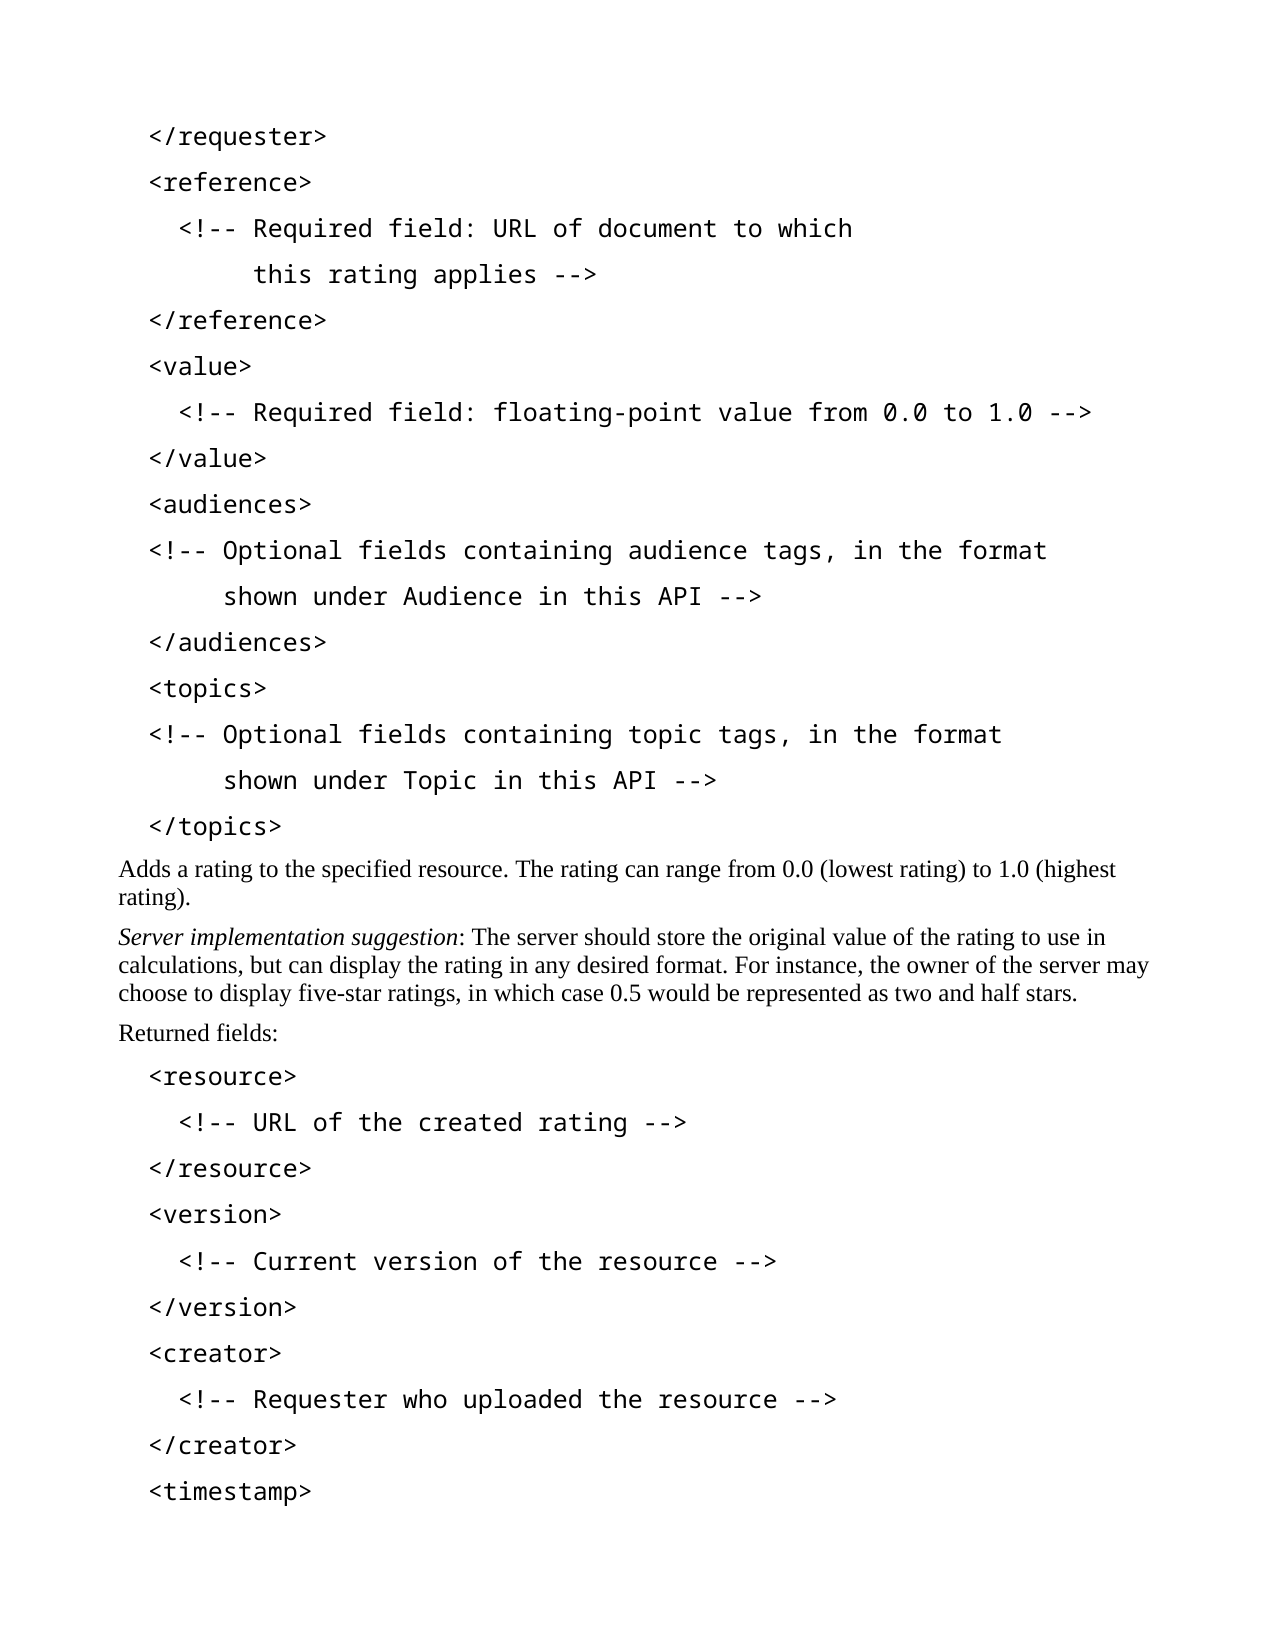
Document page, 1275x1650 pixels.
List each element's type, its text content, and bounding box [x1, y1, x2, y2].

text <!-- Optional fields containing topic tags, in the format [148, 717, 1157, 751]
text <value> [148, 348, 1157, 382]
text </requester> [148, 118, 1157, 152]
text <version> [148, 1197, 1157, 1231]
text <audiences> [148, 486, 1157, 521]
text </reference> [148, 302, 1157, 336]
text shown under Topic in this API --> [148, 763, 1157, 797]
text </audiences> [148, 624, 1157, 659]
text <creator> [148, 1335, 1157, 1369]
text <!-- Required field: URL of document to which [148, 210, 1157, 244]
text </topics> [148, 809, 1157, 843]
text shown under Audience in this API --> [148, 578, 1157, 613]
text <timestamp> [148, 1473, 1157, 1507]
text </resource> [148, 1151, 1157, 1185]
text <topics> [148, 671, 1157, 705]
text </value> [148, 440, 1157, 474]
text <!-- Requester who uploaded the resource --> [148, 1381, 1157, 1415]
text <reference> [148, 164, 1157, 198]
text this rating applies --> [148, 256, 1157, 290]
text Server implementation suggestion: The server should store the original value of the rating to use in calculations, but can display the rating in any desired format. For instance, the owner of the server may choose to display five-star ratings, in which case 0.5 would be represented as two and half stars. [118, 923, 1157, 1006]
text </version> [148, 1289, 1157, 1323]
text <resource> [148, 1059, 1157, 1093]
text </creator> [148, 1427, 1157, 1461]
text Returned fields: [118, 1019, 1157, 1047]
text <!-- Optional fields containing audience tags, in the format [148, 532, 1157, 567]
text Adds a rating to the specified resource. The rating can range from 0.0 (lowest rating) to 1.0 (highest rating). [118, 855, 1157, 911]
text <!-- Required field: floating-point value from 0.0 to 1.0 --> [148, 394, 1157, 428]
text <!-- URL of the created rating --> [148, 1105, 1157, 1139]
text <!-- Current version of the resource --> [148, 1243, 1157, 1277]
